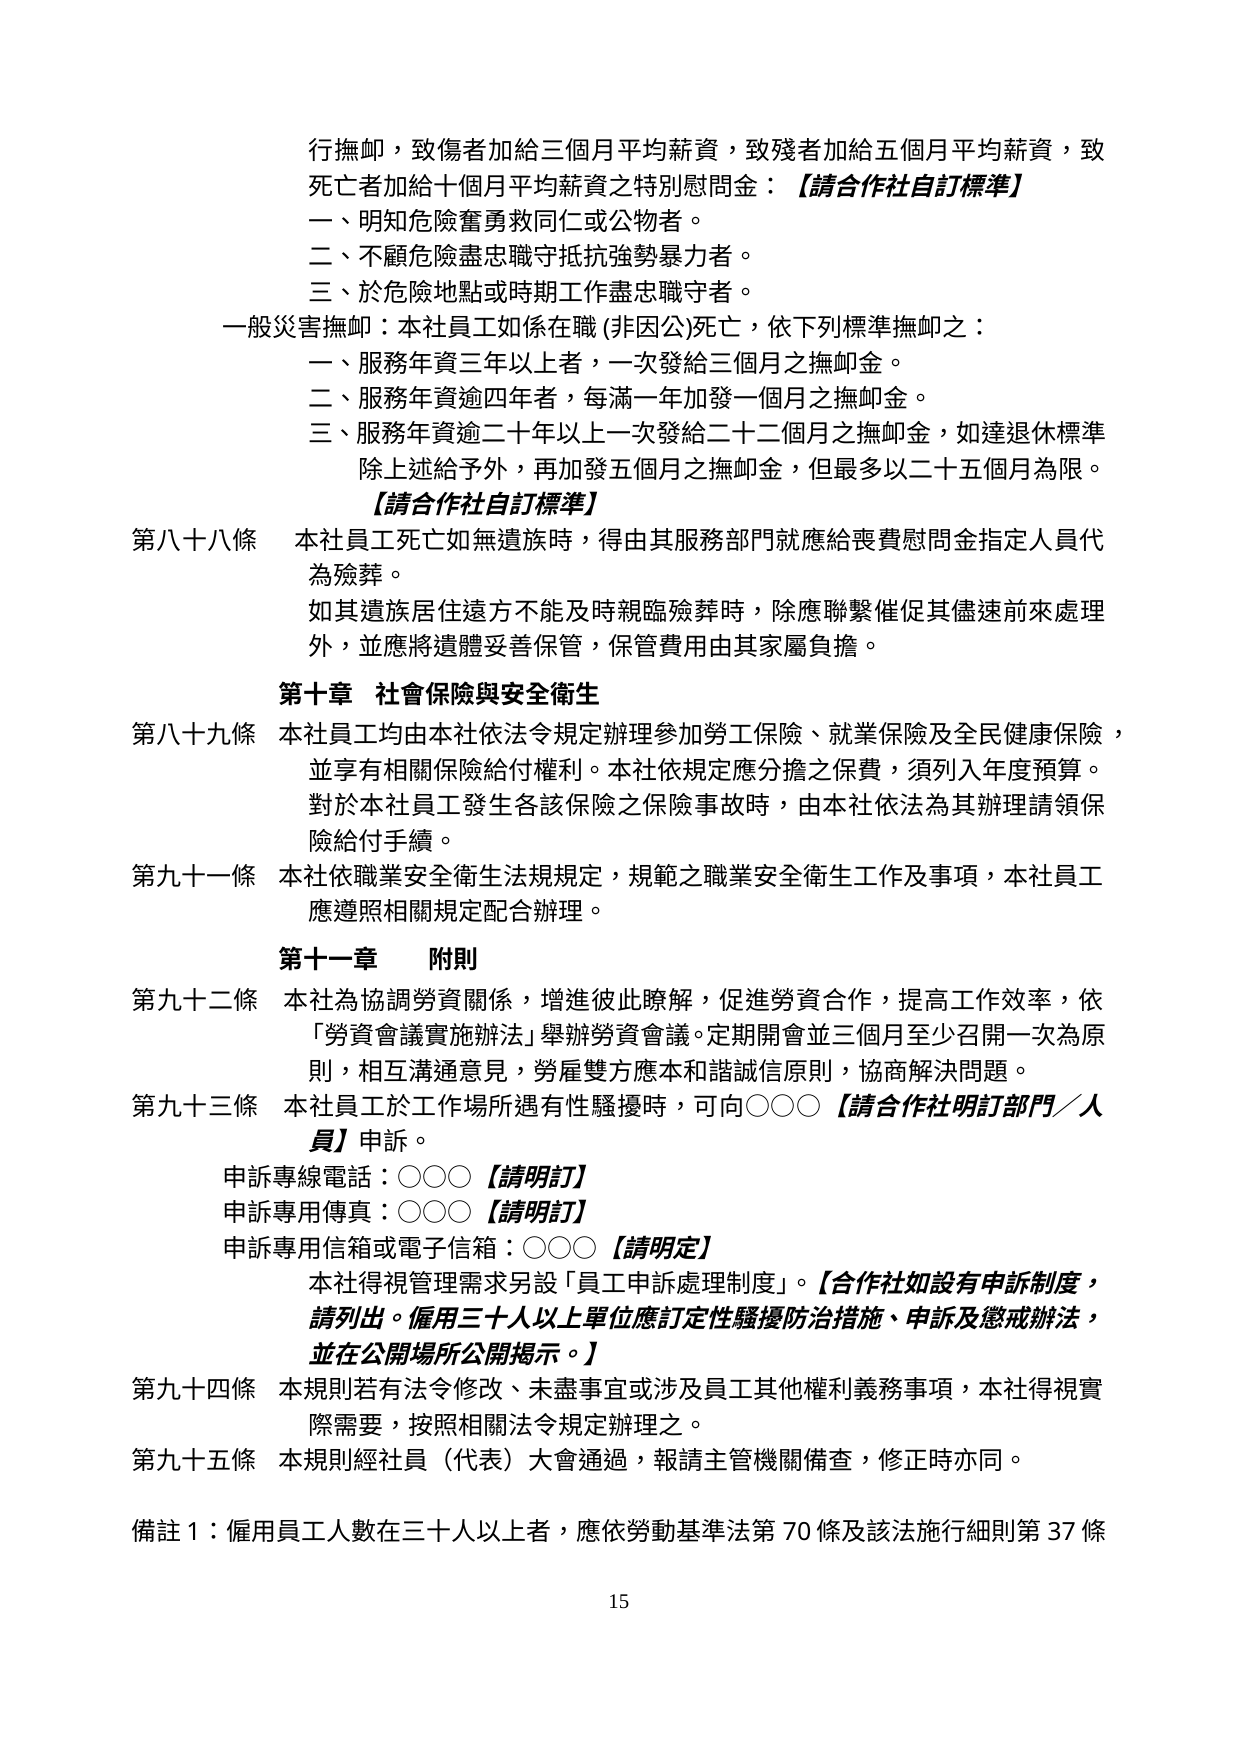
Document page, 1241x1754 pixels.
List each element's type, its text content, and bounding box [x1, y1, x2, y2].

text 備註1：僱用員工人數在三十人以上者，應依勞動基準法第70條及該法施行細則第37條 [131, 1512, 1106, 1547]
text 三、於危險地點或時期工作盡忠職守者。 [308, 273, 1106, 308]
text 行撫卹，致傷者加給三個月平均薪資，致殘者加給五個月平均薪資，致死亡者加給十個月平均薪資之特別慰問金：【請合作社自訂標準】 [131, 131, 1106, 202]
text 一般災害撫卹：本社員工如係在職 (非因公)死亡，依下列標準撫卹之： [131, 308, 1106, 344]
text 三、服務年資逾二十年以上一次發給二十二個月之撫卹金，如達退休標準除上述給予外，再加發五個月之撫卹金，但最多以二十五個月為限。【請合作社自訂標準】 [308, 414, 1106, 521]
text 一、明知危險奮勇救同仁或公物者。 [308, 202, 1106, 237]
text 一、服務年資三年以上者，一次發給三個月之撫卹金。 [308, 344, 1106, 379]
text 二、不顧危險盡忠職守抵抗強勢暴力者。 [308, 237, 1106, 273]
text 第八十八條 本社員工死亡如無遺族時，得由其服務部門就應給喪費慰問金指定人員代為殮葬。 [131, 521, 1106, 592]
text 二、服務年資逾四年者，每滿一年加發一個月之撫卹金。 [308, 379, 1106, 414]
text 第八十九條 本社員工均由本社依法令規定辦理參加勞工保險、就業保險及全民健康保險，並享有相關保險給付權利。本社依規定應分擔之保費，須列入年度預算。對於本社員工發生各該保險之保險事故時，由本社依法為其辦理請領保險給付手續。 [131, 715, 1106, 857]
text 第九十五條 本規則經社員（代表）大會通過，報請主管機關備查，修正時亦同。 [131, 1441, 1106, 1477]
text 第九十二條 本社為協調勞資關係，增進彼此瞭解，促進勞資合作，提高工作效率，依「勞資會議實施辦法」舉辦勞資會議。定期開會並三個月至少召開一次為原則，相互溝通意見，勞雇雙方應本和諧誠信原則，協商解決問題。 [131, 981, 1106, 1087]
text 申訴專用傳真：○○○【請明訂】 [131, 1193, 1106, 1229]
text 第十一章 附則 [279, 940, 1106, 976]
text 如其遺族居住遠方不能及時親臨殮葬時，除應聯繫催促其儘速前來處理外，並應將遺體妥善保管，保管費用由其家屬負擔。 [308, 592, 1106, 662]
text 第九十三條 本社員工於工作場所遇有性騷擾時，可向○○○【請合作社明訂部門／人員】申訴。 [131, 1087, 1106, 1158]
text 申訴專用信箱或電子信箱：○○○【請明定】 [131, 1229, 1106, 1264]
text 第十章 社會保險與安全衛生 [279, 675, 1106, 710]
text 第九十四條 本規則若有法令修改、未盡事宜或涉及員工其他權利義務事項，本社得視實際需要，按照相關法令規定辦理之。 [131, 1370, 1106, 1441]
text 申訴專線電話：○○○【請明訂】 [131, 1158, 1106, 1193]
text 本社得視管理需求另設「員工申訴處理制度」。【合作社如設有申訴制度，請列出。僱用三十人以上單位應訂定性騷擾防治措施、申訴及懲戒辦法，並在公開場所公開揭示。】 [308, 1264, 1106, 1370]
text 第九十一條 本社依職業安全衛生法規規定，規範之職業安全衛生工作及事項，本社員工應遵照相關規定配合辦理。 [131, 857, 1106, 928]
